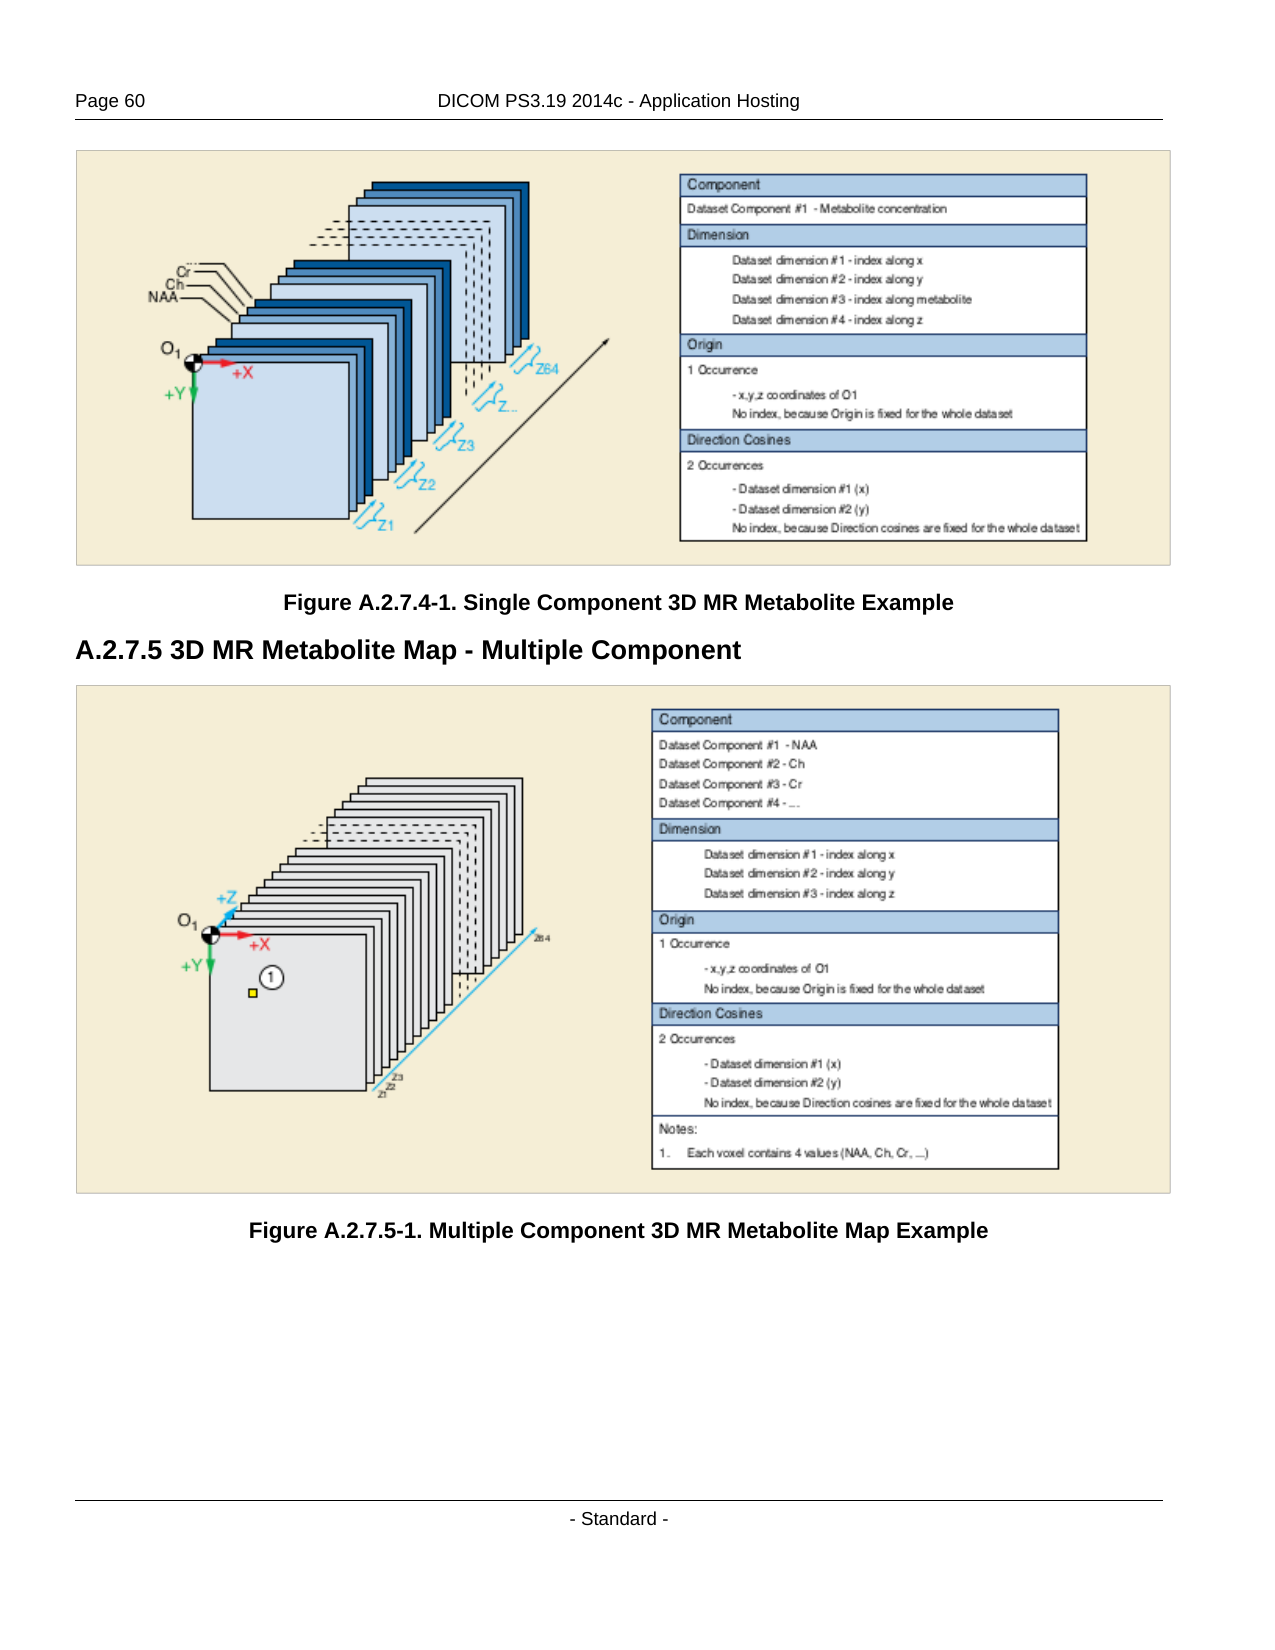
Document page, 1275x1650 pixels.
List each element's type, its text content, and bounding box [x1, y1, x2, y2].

text Figure A.2.7.5-1. Multiple Component 3D MR Metabolite Map Example [75, 1217, 1162, 1243]
picture [75, 150, 1172, 567]
text Figure A.2.7.4-1. Single Component 3D MR Metabolite Example [75, 589, 1162, 615]
text A.2.7.5 3D MR Metabolite Map - Multiple Component [75, 634, 1162, 665]
picture [75, 684, 1172, 1195]
